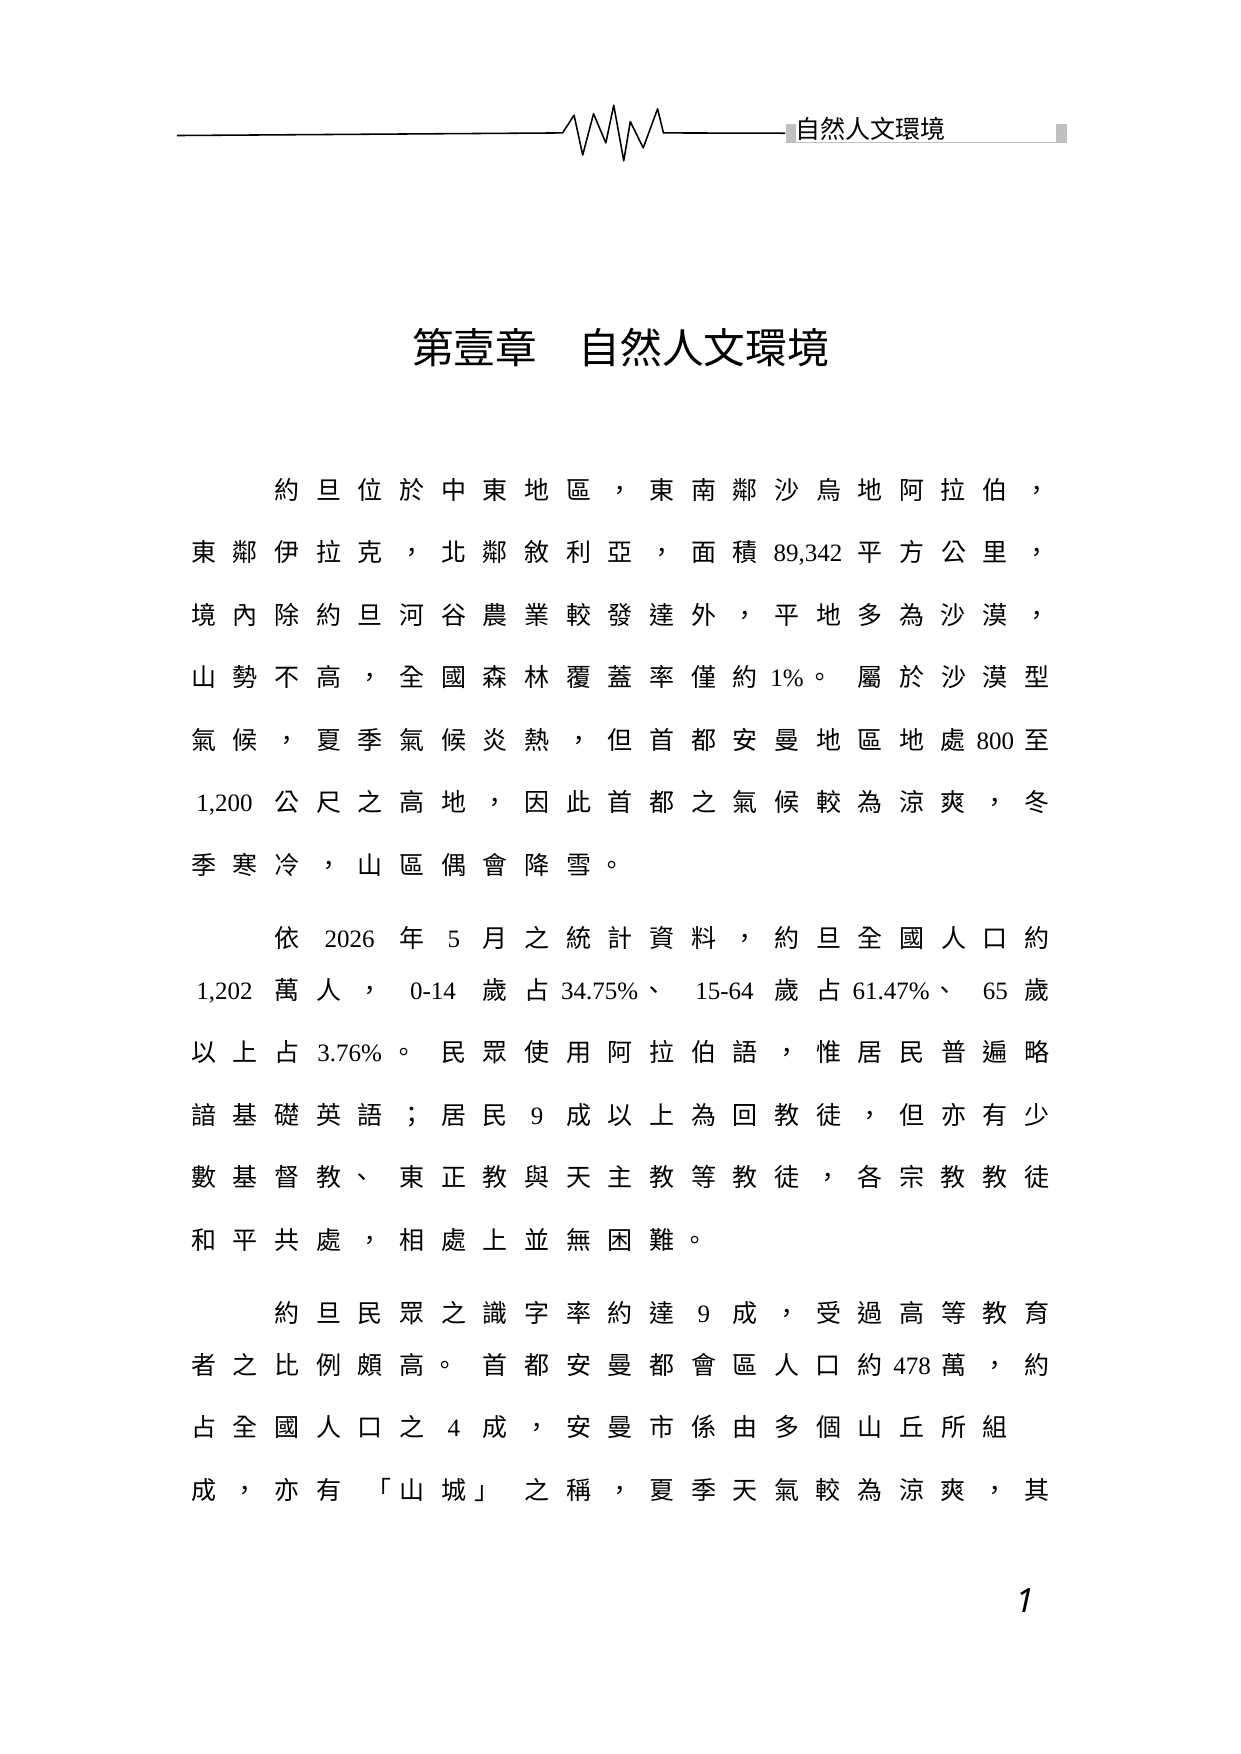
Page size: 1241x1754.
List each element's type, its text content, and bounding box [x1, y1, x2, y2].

text 約旦位於中東地區，東南鄰沙烏地阿拉伯，東鄰伊拉克，北鄰敘利亞，面積89,342平方公里，境內除約旦河谷農業較發達外，平地多為沙漠，山勢不高，全國森林覆蓋率僅約1%。屬於沙漠型氣候，夏季氣候炎熱，但首都安曼地區地處800至1,200公尺之高地，因此首都之氣候較為涼爽，冬季寒冷，山區偶會降雪。 [183, 447, 1058, 884]
text 約旦民眾之識字率約達9成，受過高等教育者之比例頗高。首都安曼都會區人口約478萬，約占全國人口之4成，安曼市係由多個山丘所組成，亦有「山城」之稱，夏季天氣較為涼爽，其 [183, 1259, 1058, 1509]
text 依2026年5月之統計資料，約旦全國人口約1,202萬人，0-14歲占34.75%、15-64歲占61.47%、65歲以上占3.76%。民眾使用阿拉伯語，惟居民普遍略諳基礎英語；居民9成以上為回教徒，但亦有少數基督教、東正教與天主教等教徒，各宗教教徒和平共處，相處上並無困難。 [183, 884, 1058, 1259]
text 第壹章 自然人文環境 [183, 304, 1058, 366]
